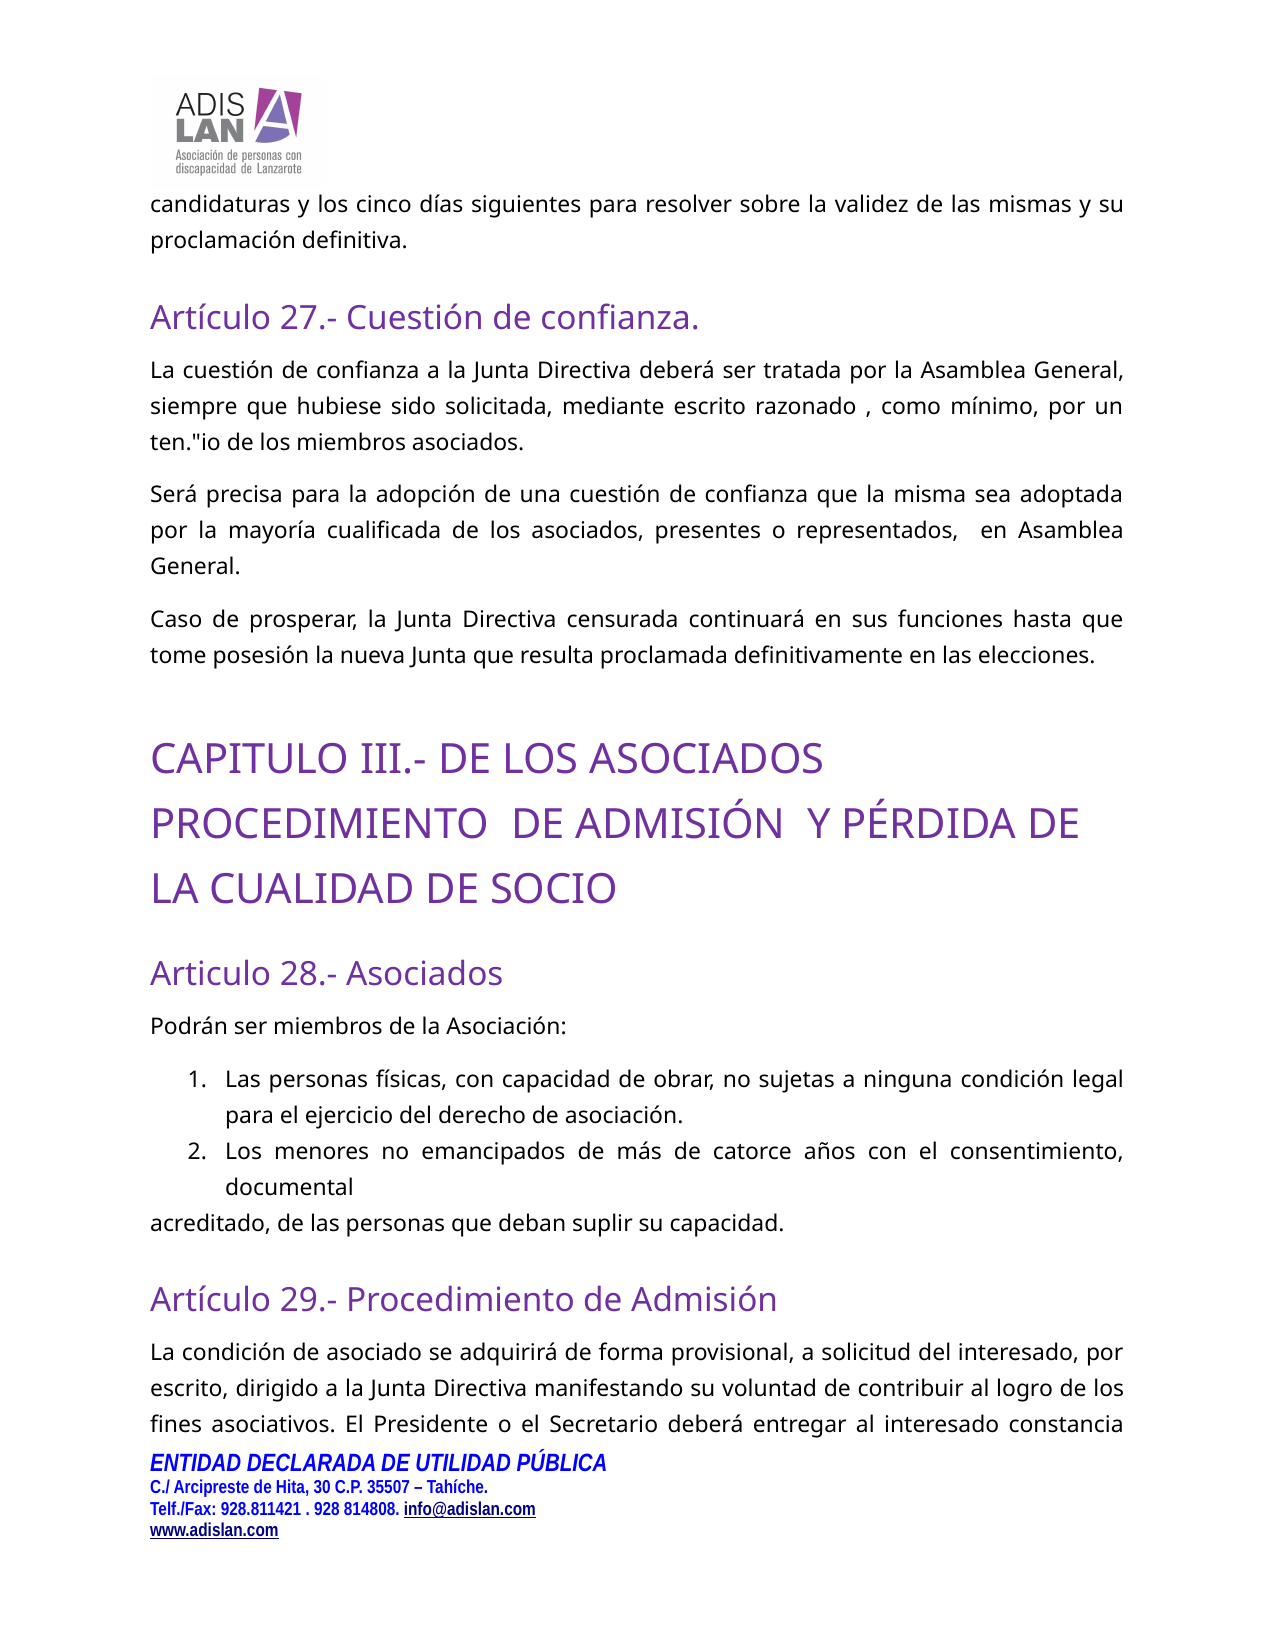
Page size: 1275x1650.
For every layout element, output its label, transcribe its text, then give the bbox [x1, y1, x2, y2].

text Caso de prosperar, la Junta Directiva censurada continuará en sus funciones hasta que tome posesión la nueva Junta que resulta proclamada definitivamente en las elecciones. [150, 603, 1125, 670]
text Podrán ser miembros de la Asociación: [150, 1010, 1125, 1041]
text acreditado, de las personas que deban suplir su capacidad. [150, 1206, 1125, 1238]
list Las personas físicas, con capacidad de obrar, no sujetas a ninguna condición legal para el ejercicio del derecho de asociación. [187, 1063, 1125, 1130]
subtitle Articulo 28.- Asociados [150, 949, 1125, 995]
text Será precisa para la adopción de una cuestión de confianza que la misma sea adoptada por la mayoría cualificada de los asociados, presentes o representados, en Asamblea General. [150, 478, 1125, 582]
subtitle Artículo 29.- Procedimiento de Admisión [150, 1276, 1125, 1321]
text La condición de asociado se adquirirá de forma provisional, a solicitud del interesado, por escrito, dirigido a la Junta Directiva manifestando su voluntad de contribuir al logro de los fines asociativos. El Presidente o el Secretario deberá entregar al interesado constancia [150, 1336, 1125, 1439]
subtitle CAPITULO III.- DE LOS ASOCIADOS PROCEDIMIENTO DE ADMISIÓN Y PÉRDIDA DE LA CUALIDAD DE SOCIO [150, 729, 1125, 916]
list Los menores no emancipados de más de catorce años con el consentimiento, documental [187, 1134, 1125, 1202]
text La cuestión de confianza a la Junta Directiva deberá ser tratada por la Asamblea General, siempre que hubiese sido solicitada, mediante escrito razonado , como mínimo, por un ten."io de los miembros asociados. [150, 354, 1125, 457]
text candidaturas y los cinco días siguientes para resolver sobre la validez de las mismas y su proclamación definitiva. [150, 188, 1125, 255]
subtitle Artículo 27.- Cuestión de confianza. [150, 293, 1125, 339]
